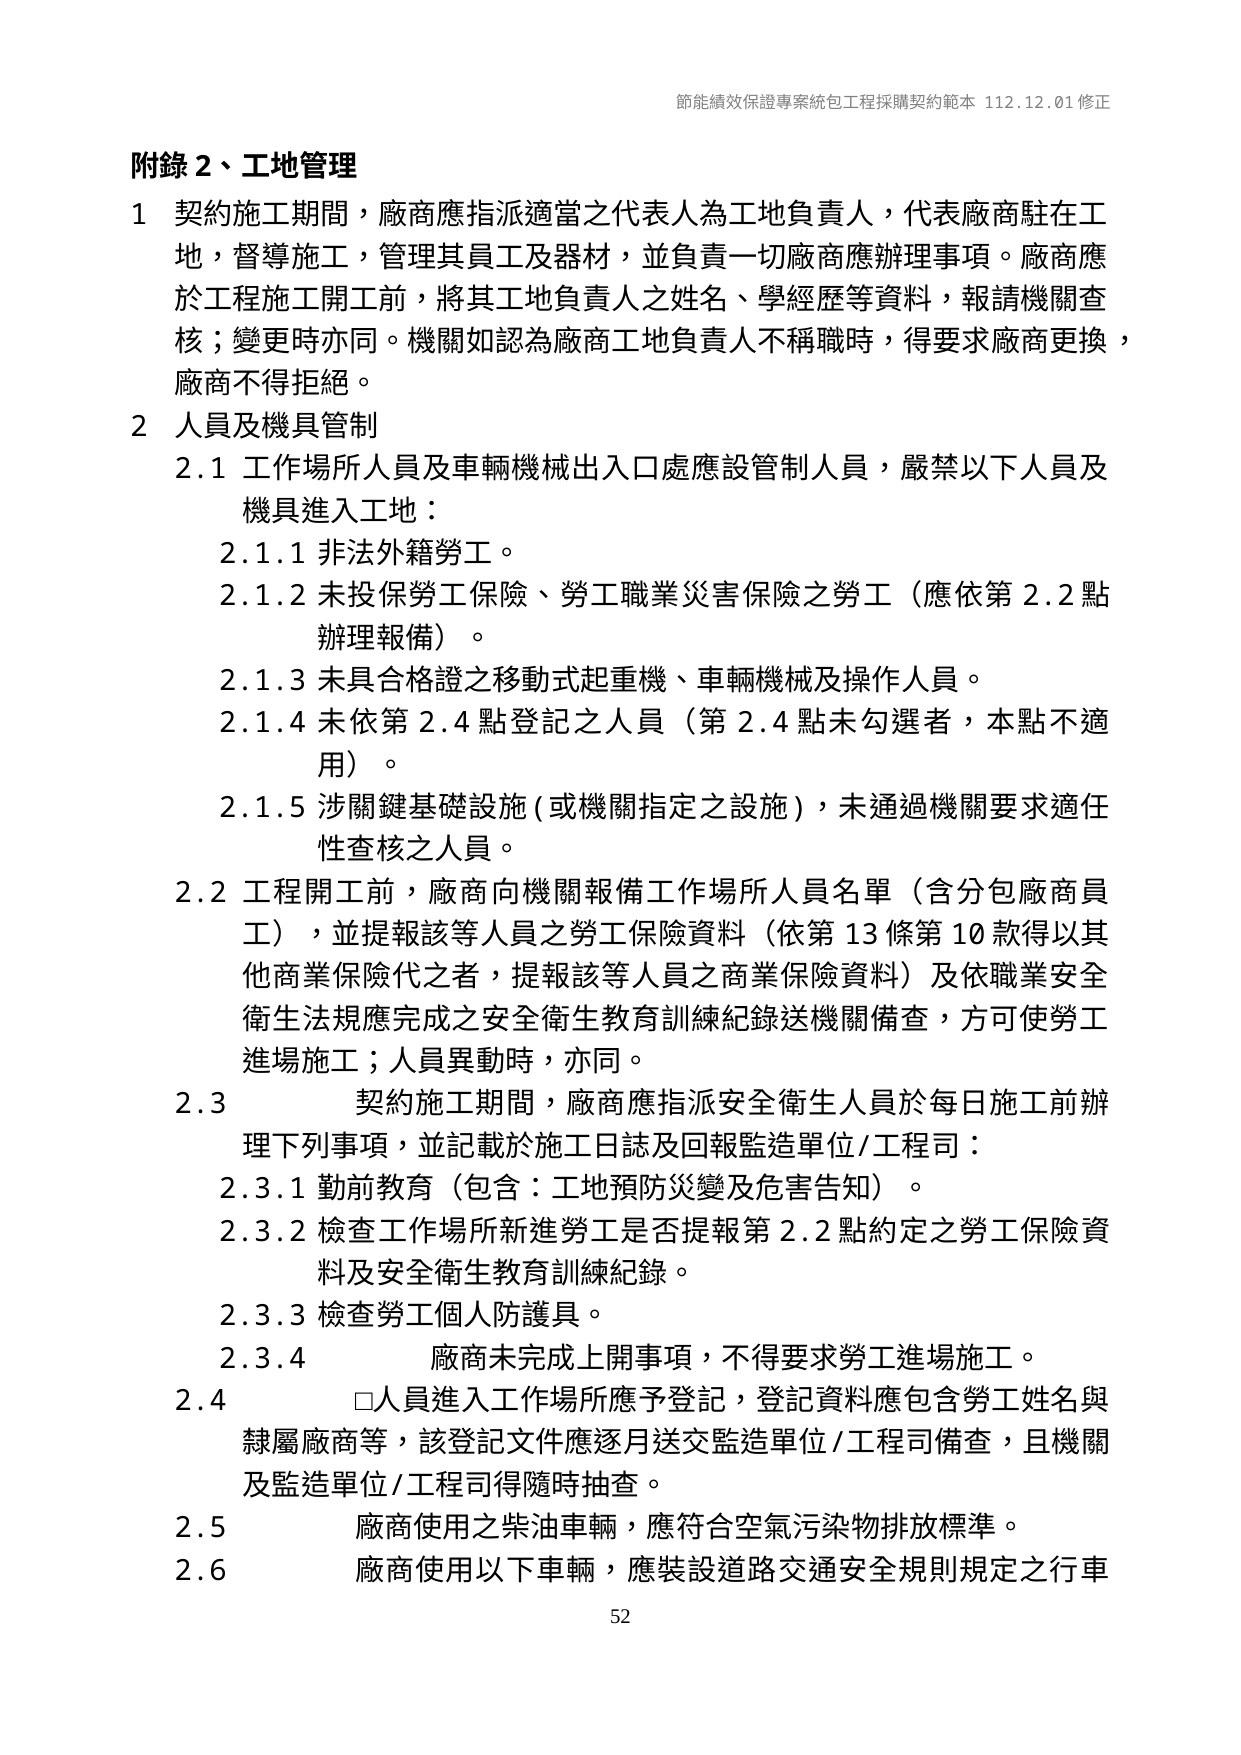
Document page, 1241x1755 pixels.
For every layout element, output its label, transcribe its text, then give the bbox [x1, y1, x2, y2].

list 非法外籍勞工。 [218, 529, 1110, 572]
list 勤前教育（包含：工地預防災變及危害告知）。 [218, 1165, 1110, 1207]
list 未依第2.4點登記之人員（第2.4點未勾選者，本點不適用）。 [218, 699, 1110, 783]
list 未投保勞工保險、勞工職業災害保險之勞工（應依第2.2點辦理報備）。 [218, 572, 1110, 656]
list 未具合格證之移動式起重機、車輛機械及操作人員。 [218, 656, 1110, 699]
list 檢查工作場所新進勞工是否提報第2.2點約定之勞工保險資料及安全衛生教育訓練紀錄。 [218, 1207, 1110, 1292]
text 附錄2、工地管理 [130, 142, 1110, 184]
list □人員進入工作場所應予登記，登記資料應包含勞工姓名與隸屬廠商等，該登記文件應逐月送交監造單位/工程司備查，且機關及監造單位/工程司得隨時抽查。 [174, 1377, 1110, 1504]
list 檢查勞工個人防護具。 [218, 1292, 1110, 1334]
list 廠商未完成上開事項，不得要求勞工進場施工。 [218, 1334, 1110, 1377]
list 廠商使用之柴油車輛，應符合空氣污染物排放標準。 [174, 1504, 1110, 1546]
list 工程開工前，廠商向機關報備工作場所人員名單（含分包廠商員工），並提報該等人員之勞工保險資料（依第13條第10款得以其他商業保險代之者，提報該等人員之商業保險資料）及依職業安全衛生法規應完成之安全衛生教育訓練紀錄送機關備查，方可使勞工進場施工；人員異動時，亦同。 [174, 868, 1110, 1080]
list 人員及機具管制 [130, 402, 1110, 445]
list 契約施工期間，廠商應指派適當之代表人為工地負責人，代表廠商駐在工地，督導施工，管理其員工及器材，並負責一切廠商應辦理事項。廠商應於工程施工開工前，將其工地負責人之姓名、學經歷等資料，報請機關查核；變更時亦同。機關如認為廠商工地負責人不稱職時，得要求廠商更換，廠商不得拒絕。 [130, 191, 1110, 402]
list 工作場所人員及車輛機械出入口處應設管制人員，嚴禁以下人員及機具進入工地： [174, 445, 1110, 529]
list 契約施工期間，廠商應指派安全衛生人員於每日施工前辦理下列事項，並記載於施工日誌及回報監造單位/工程司： [174, 1080, 1110, 1165]
list 廠商使用以下車輛，應裝設道路交通安全規則規定之行車 [174, 1546, 1110, 1588]
list 涉關鍵基礎設施(或機關指定之設施)，未通過機關要求適任性查核之人員。 [218, 783, 1110, 868]
